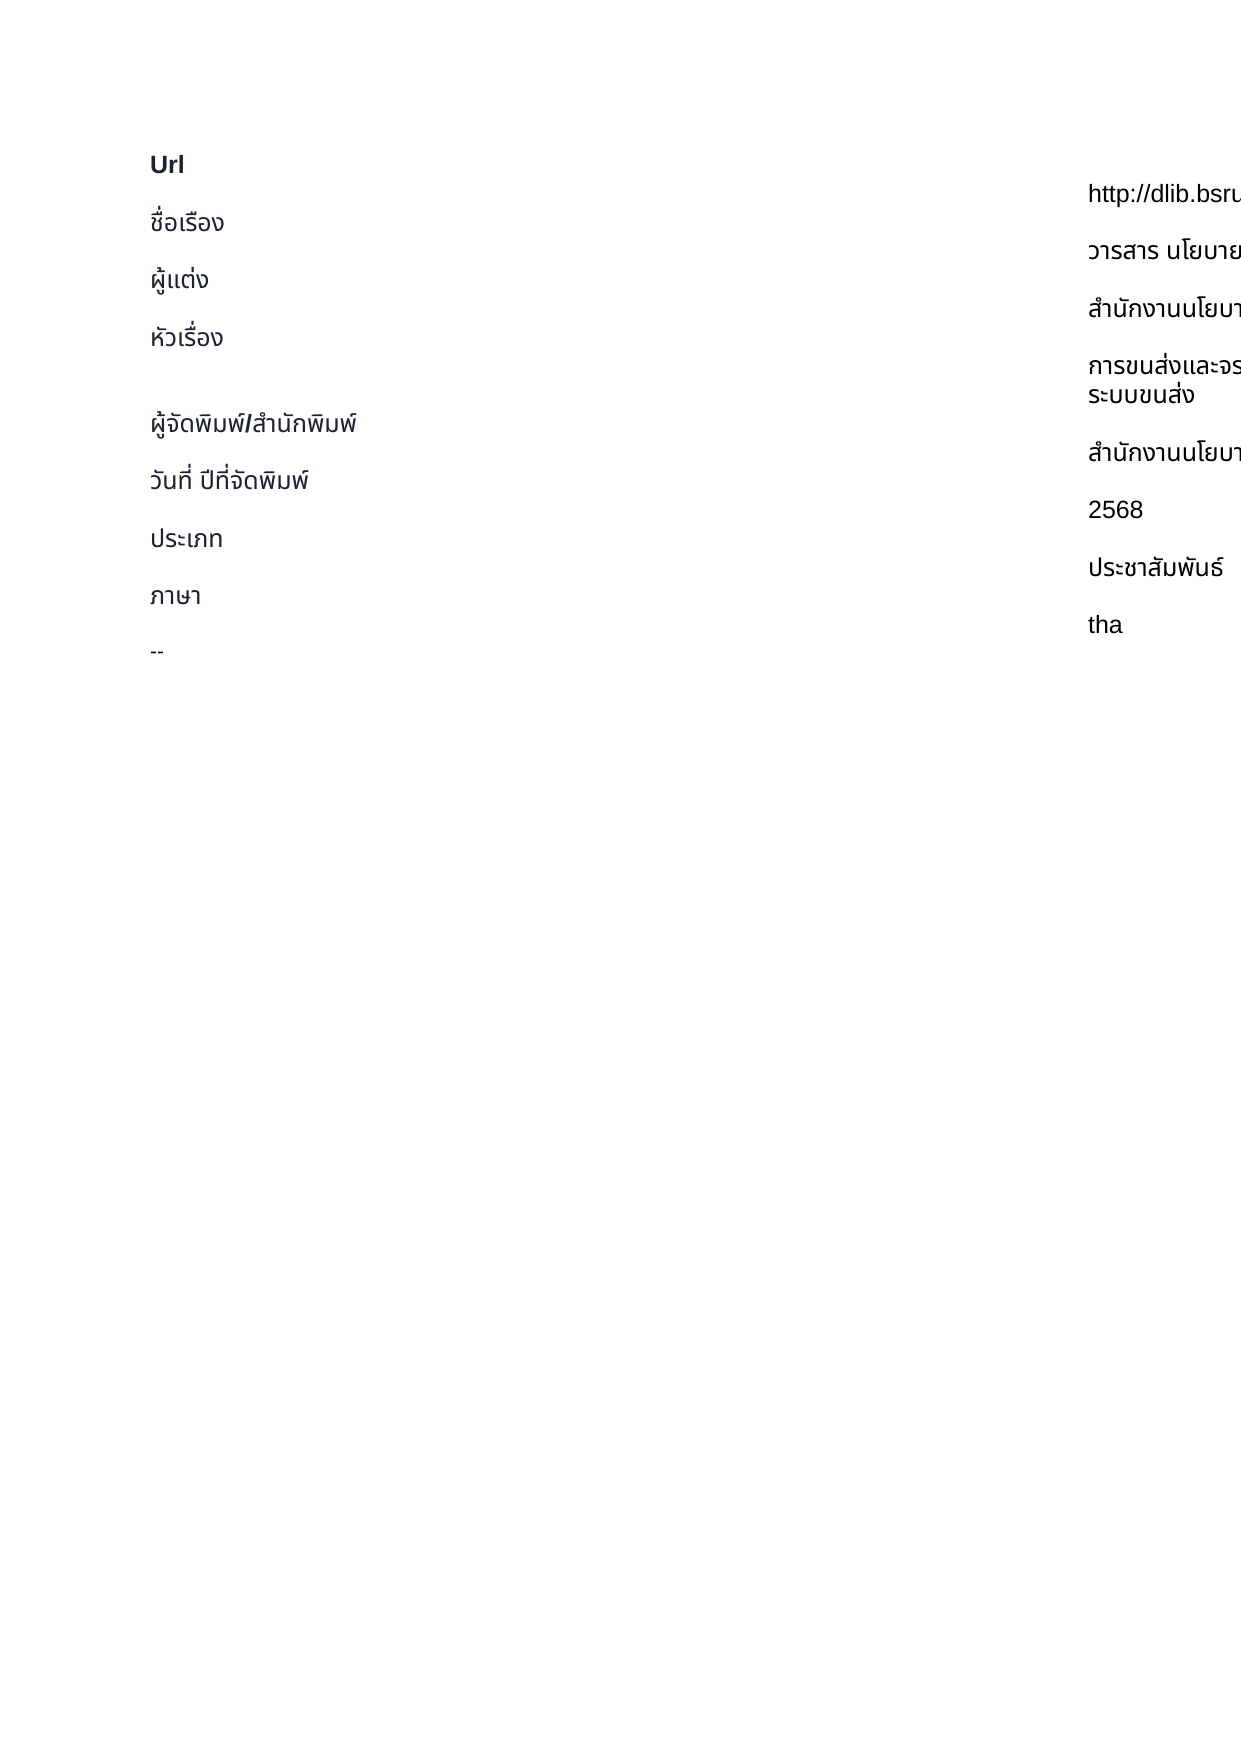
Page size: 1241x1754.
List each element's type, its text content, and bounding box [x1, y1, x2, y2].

text สำนักงานนโยบายและแผนการขนส่งและจราจร [1088, 294, 1240, 322]
text -- [150, 639, 1090, 663]
text ประชาสัมพันธ์ [1088, 552, 1240, 581]
text tha [1088, 610, 1240, 639]
text สำนักงานนโยบายและแผนการขนส่งและจราจร (สนข.) กระทรวงคมนาคม [1088, 437, 1240, 466]
text วันที่ ปีที่จัดพิมพ์ [150, 466, 1090, 495]
text วารสาร นโยบายการขนส่งและจราจร ปีที่ 17 ฉบับที่ 3 (เดือนกรกฎาคม - กันยายน 2568) [1088, 236, 1240, 265]
text หัวเรื่อง [150, 322, 1090, 351]
text ประเภท [150, 524, 1090, 552]
text ชื่อเรือง [150, 207, 1090, 236]
text ผู้จัดพิมพ์/สำนักพิมพ์ [150, 409, 1090, 437]
text การขนส่งและจราจร [1088, 351, 1240, 380]
text ระบบขนส่ง [1088, 380, 1240, 409]
text ผู้แต่ง [150, 265, 1090, 294]
text Url [150, 150, 1090, 179]
text http://dlib.bsru.ac.th/s/library/item/3471 [1088, 179, 1240, 207]
text 2568 [1088, 495, 1240, 524]
text ภาษา [150, 581, 1090, 610]
